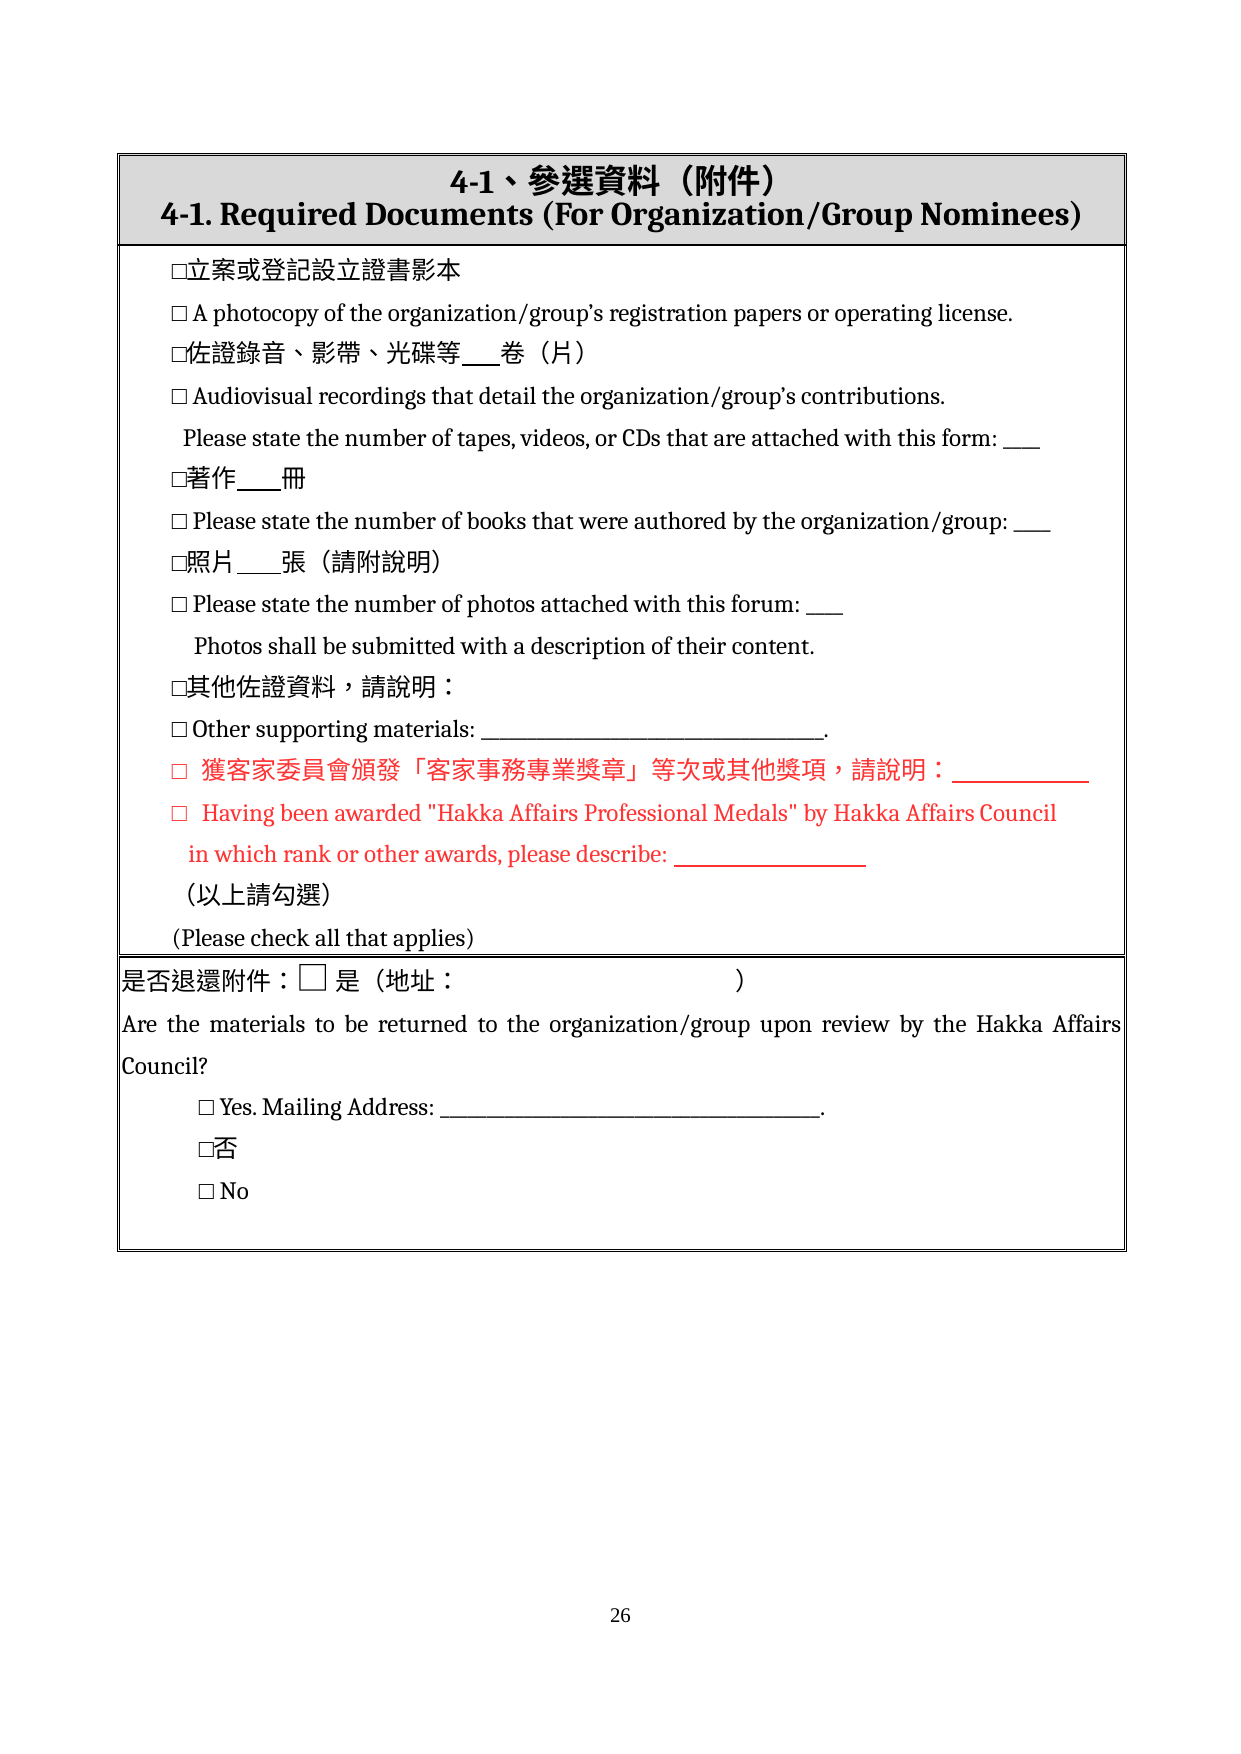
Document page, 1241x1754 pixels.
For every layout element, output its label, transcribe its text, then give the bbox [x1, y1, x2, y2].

table_cell □立案或登記設立證書影本 □ A photocopy of the organization/group’s registration papers or operating license. □佐證錄音、影帶、光碟等 卷（片） □ Audiovisual recordings that detail the organization/group’s contributions. Please state the number of tapes, videos, or CDs that are attached with this form: ____ □著作 冊 □ Please state the number of books that were authored by the organization/group: ____ □照片 張（請附說明） □ Please state the number of photos attached with this forum: ____ Photos shall be submitted with a description of their content. □其他佐證資料，請說明： □ Other supporting materials: _____________________________________. □ 獲客家委員會頒發「客家事務專業獎章」等次或其他獎項，請說明： □ Having been awarded "Hakka Affairs Professional Medals" by Hakka Affairs Council in which rank or other awards, please describe: （以上請勾選） (Please check all that applies) [120, 246, 1124, 954]
table_header 4-1、參選資料（附件） 4-1. Required Documents (For Organization/Group Nominees) [120, 156, 1124, 244]
table_cell 是否退還附件：□ 是（地址： ） Are the materials to be returned to the organization/group upon review by the Hakka Affairs Council? □ Yes. Mailing Address: _________________________________________. □否 □ No [120, 958, 1124, 1249]
